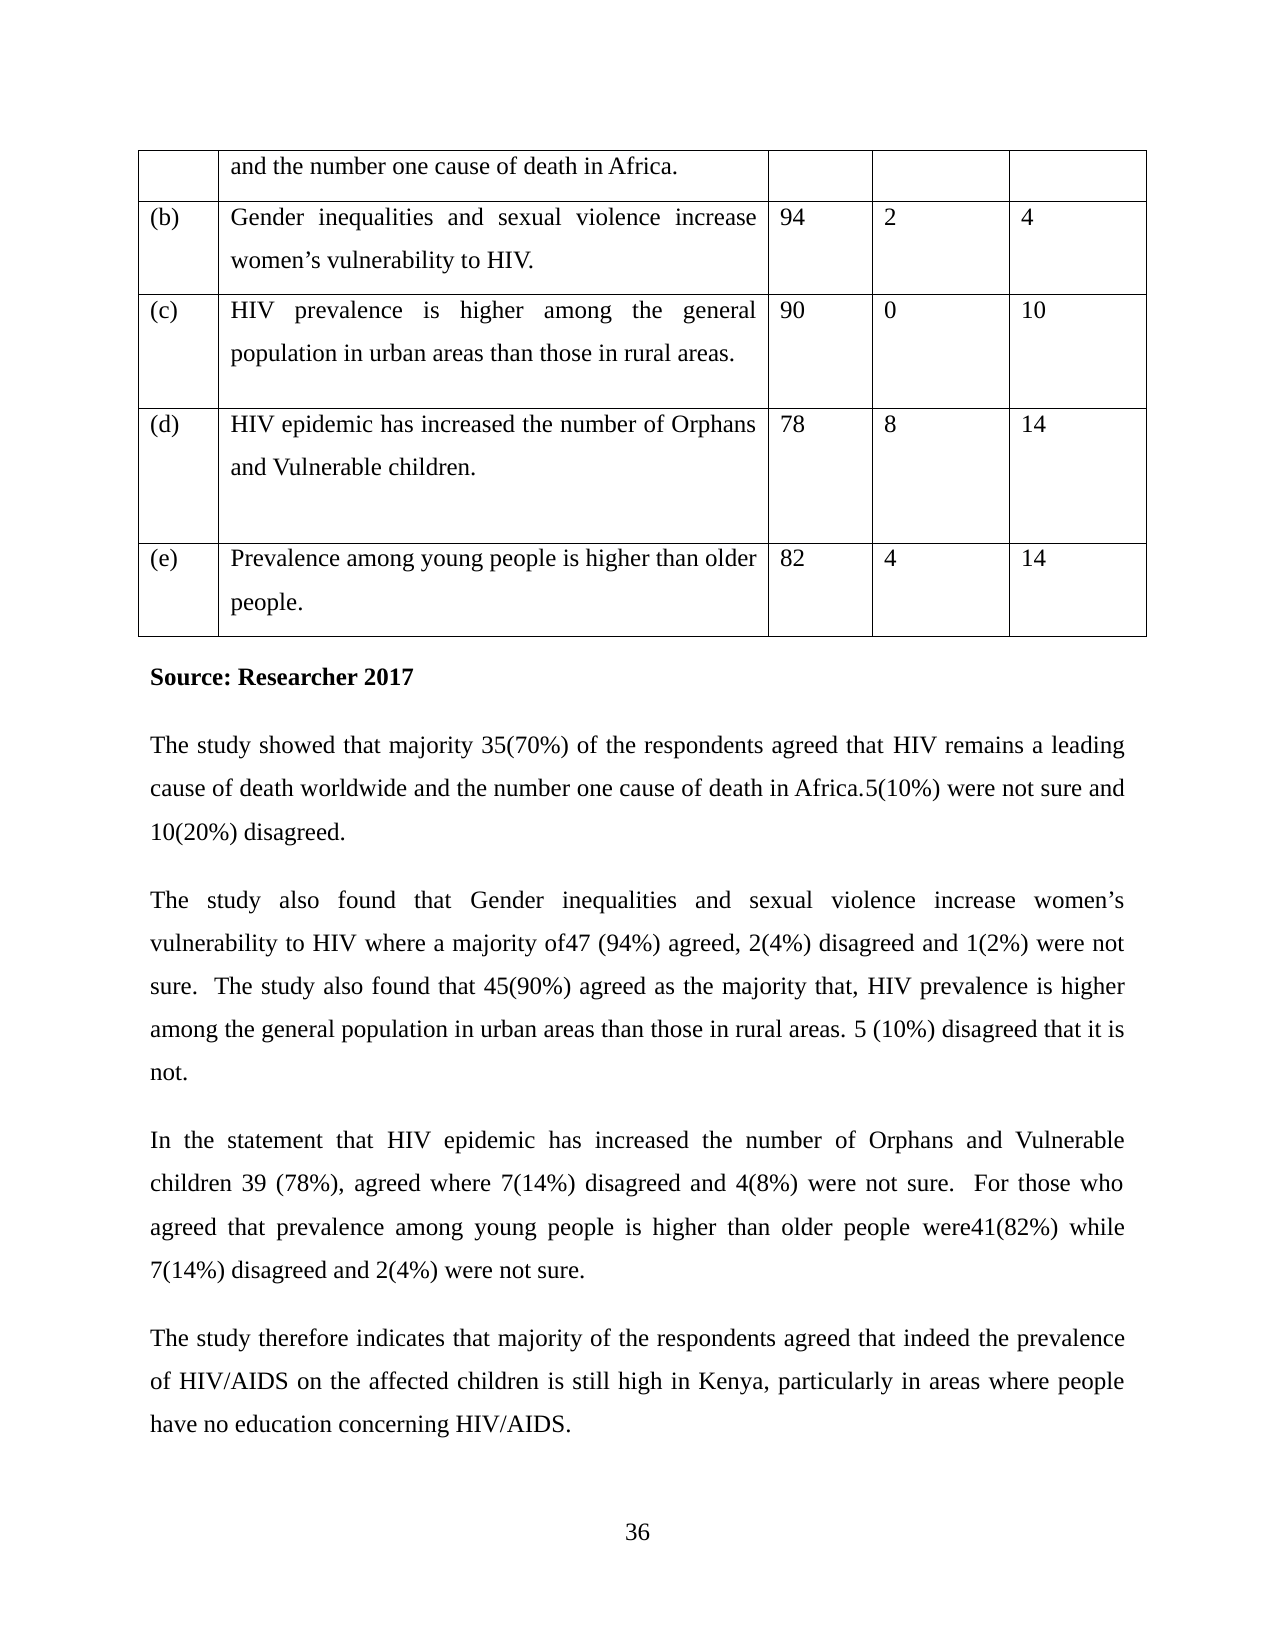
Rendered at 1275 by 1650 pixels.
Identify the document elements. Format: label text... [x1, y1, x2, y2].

table_cell (c) [139, 295, 218, 408]
table_cell Prevalence among young people is higher than older people. [219, 544, 768, 636]
table_cell 2 [873, 202, 1009, 294]
table_cell [769, 151, 872, 201]
table_cell (e) [139, 544, 218, 636]
text The study also found that Gender inequalities and sexual violence increase women’s vulnerability to HIV where a majority of47 (94%) agreed, 2(4%) disagreed and 1(2%) were not sure. The study also found that 45(90%) agreed as the majority that, HIV prevalence is higher among the general population in urban areas than those in rural areas. 5 (10%) disagreed that it is not. [150, 885, 1125, 1086]
text In the statement that HIV epidemic has increased the number of Orphans and Vulnerable children 39 (78%), agreed where 7(14%) disagreed and 4(8%) were not sure. For those who agreed that prevalence among young people is higher than older people were41(82%) while 7(14%) disagreed and 2(4%) were not sure. [150, 1125, 1125, 1283]
table_cell 94 [769, 202, 872, 294]
text The study showed that majority 35(70%) of the respondents agreed that HIV remains a leading cause of death worldwide and the number one cause of death in Africa.5(10%) were not sure and 10(20%) disagreed. [150, 730, 1125, 845]
table_cell 0 [873, 295, 1009, 408]
table_cell 4 [873, 544, 1009, 636]
table_cell 10 [1010, 295, 1146, 408]
table_cell HIV prevalence is higher among the general population in urban areas than those in rural areas. [219, 295, 768, 408]
table_cell 14 [1010, 409, 1146, 542]
table_cell 4 [1010, 202, 1146, 294]
table_cell [873, 151, 1009, 201]
table_cell 90 [769, 295, 872, 408]
table_cell [139, 151, 218, 201]
table_cell 78 [769, 409, 872, 542]
table_cell 82 [769, 544, 872, 636]
table_cell HIV epidemic has increased the number of Orphans and Vulnerable children. [219, 409, 768, 542]
table_cell 14 [1010, 544, 1146, 636]
table_cell 8 [873, 409, 1009, 542]
table_cell Gender inequalities and sexual violence increase women’s vulnerability to HIV. [219, 202, 768, 294]
table_cell (d) [139, 409, 218, 542]
text Source: Researcher 2017 [150, 662, 1125, 691]
table_cell [1010, 151, 1146, 201]
text The study therefore indicates that majority of the respondents agreed that indeed the prevalence of HIV/AIDS on the affected children is still high in Kenya, particularly in areas where people have no education concerning HIV/AIDS. [150, 1323, 1125, 1438]
table_cell (b) [139, 202, 218, 294]
table_cell and the number one cause of death in Africa. [219, 151, 768, 201]
